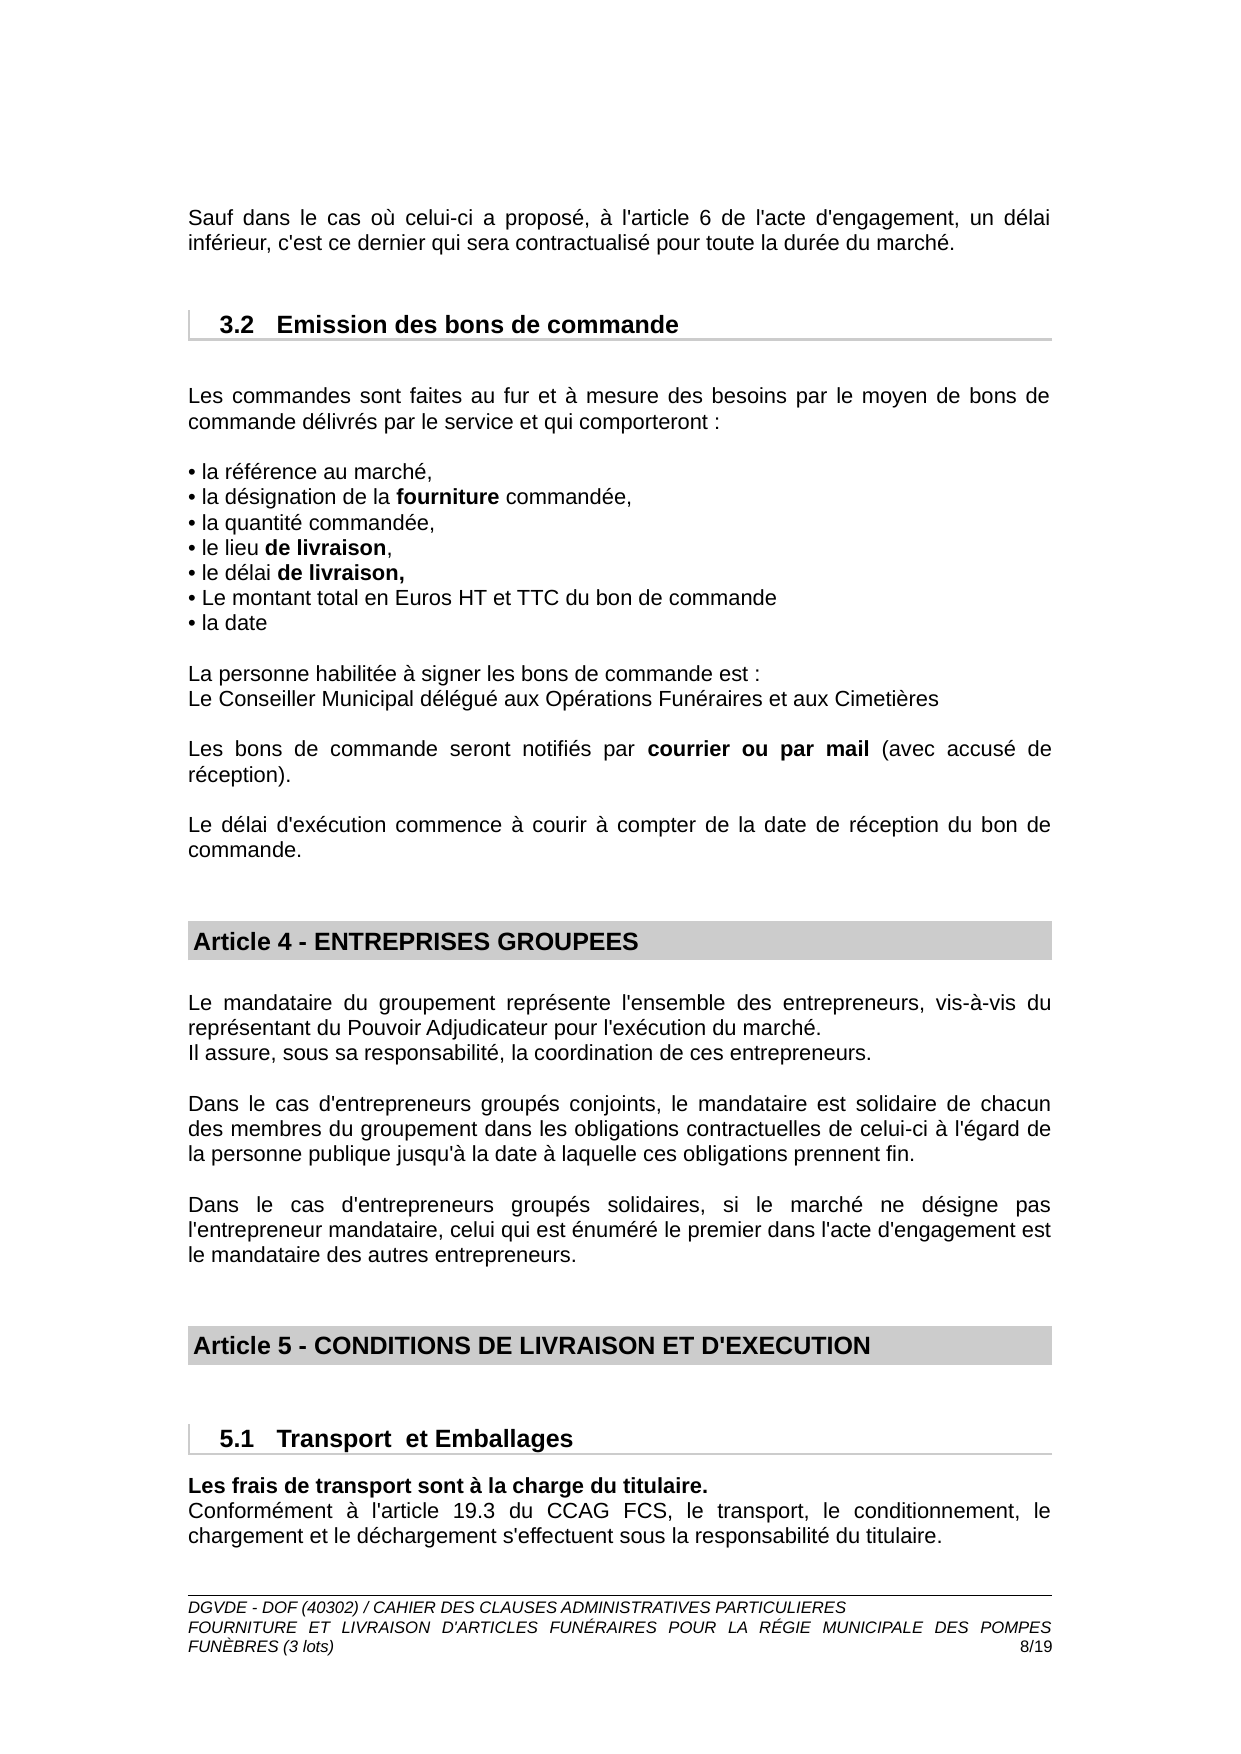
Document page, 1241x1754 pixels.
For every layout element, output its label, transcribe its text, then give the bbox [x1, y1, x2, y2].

text • le délai de livraison, [188, 560, 1052, 585]
text Le délai d'exécution commence à courir à compter de la date de réception du bon de commande. [188, 812, 1052, 862]
text • le lieu de livraison, [188, 535, 1052, 560]
text Les frais de transport sont à la charge du titulaire. [188, 1473, 1052, 1498]
text Sauf dans le cas où celui-ci a proposé, à l'article 6 de l'acte d'engagement, un délai inférieur, c'est ce dernier qui sera contractualisé pour toute la durée du marché. [188, 204, 1052, 255]
subtitle Emission des bons de commande [190, 310, 1052, 338]
text Les commandes sont faites au fur et à mesure des besoins par le moyen de bons de commande délivrés par le service et qui comporteront : [188, 383, 1052, 434]
text • Le montant total en Euros HT et TTC du bon de commande [188, 585, 1052, 610]
subtitle CONDITIONS DE LIVRAISON ET D'EXECUTION [190, 1328, 1050, 1363]
text Conformément à l'article 19.3 du CCAG FCS, le transport, le conditionnement, le chargement et le déchargement s'effectuent sous la responsabilité du titulaire. [188, 1498, 1052, 1548]
text Les bons de commande seront notifiés par courrier ou par mail (avec accusé de réception). [188, 736, 1052, 787]
text Le mandataire du groupement représente l'ensemble des entrepreneurs, vis-à-vis du représentant du Pouvoir Adjudicateur pour l'exécution du marché. [188, 990, 1052, 1040]
text Dans le cas d'entrepreneurs groupés solidaires, si le marché ne désigne pas l'entrepreneur mandataire, celui qui est énuméré le premier dans l'acte d'engagement est le mandataire des autres entrepreneurs. [188, 1192, 1052, 1267]
text • la quantité commandée, [188, 509, 1052, 535]
text La personne habilitée à signer les bons de commande est : [188, 661, 1052, 686]
text Dans le cas d'entrepreneurs groupés conjoints, le mandataire est solidaire de chacun des membres du groupement dans les obligations contractuelles de celui-ci à l'égard de la personne publique jusqu'à la date à laquelle ces obligations prennent fin. [188, 1091, 1052, 1166]
subtitle ENTREPRISES GROUPEES [190, 924, 1050, 958]
text • la référence au marché, [188, 459, 1052, 484]
text • la désignation de la fourniture commandée, [188, 484, 1052, 509]
text Il assure, sous sa responsabilité, la coordination de ces entrepreneurs. [188, 1040, 1052, 1066]
subtitle Transport et Emballages [190, 1424, 1052, 1453]
text • la date [188, 610, 1052, 636]
text Le Conseiller Municipal délégué aux Opérations Funéraires et aux Cimetières [188, 686, 1052, 711]
